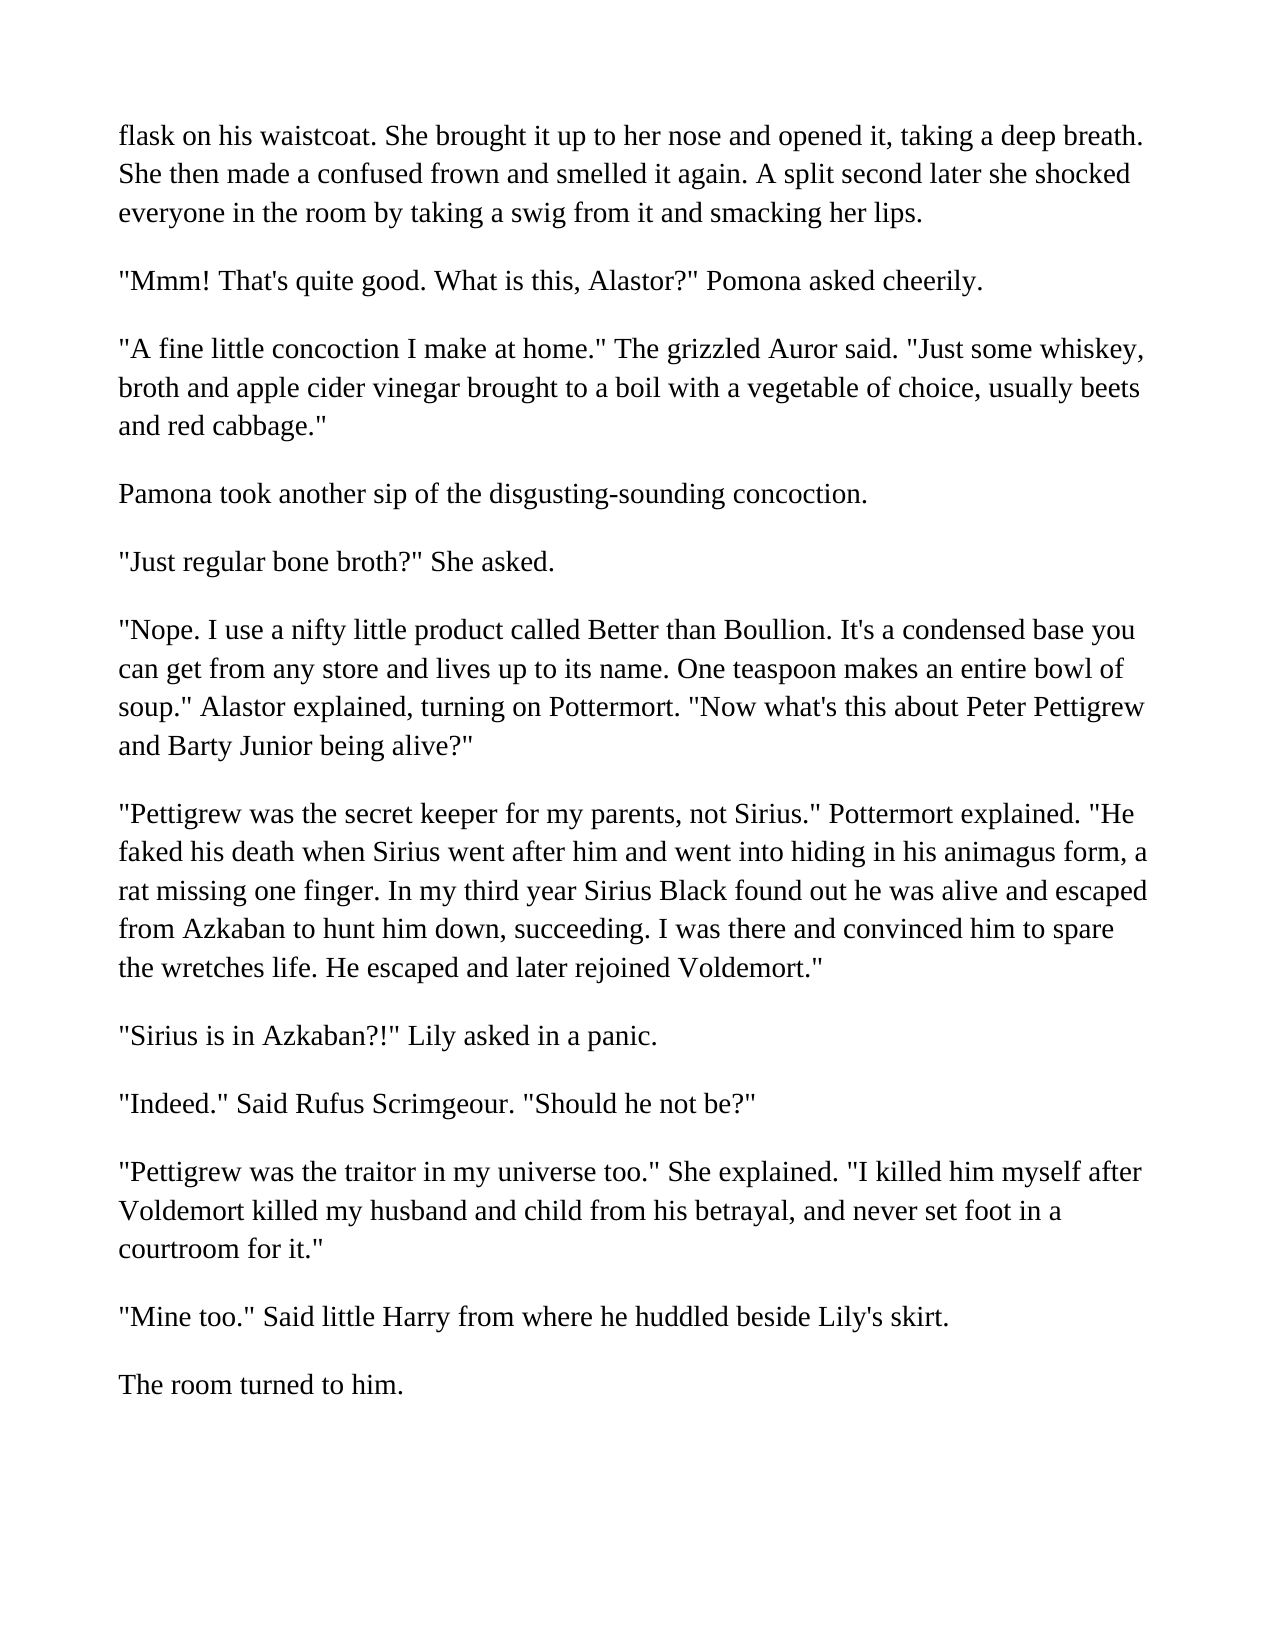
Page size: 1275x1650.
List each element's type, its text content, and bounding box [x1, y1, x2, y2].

text "Pettigrew was the traitor in my universe too." She explained. "I killed him myself after Voldemort killed my husband and child from his betrayal, and never set foot in a courtroom for it." [118, 1154, 1157, 1265]
text "Pettigrew was the secret keeper for my parents, not Sirius." Pottermort explained. "He faked his death when Sirius went after him and went into hiding in his animagus form, a rat missing one finger. In my third year Sirius Black found out he was alive and escaped from Azkaban to hunt him down, succeeding. I was there and convinced him to spare the wretches life. He escaped and later rejoined Voldemort." [118, 796, 1157, 984]
text "Just regular bone broth?" She asked. [118, 544, 1157, 578]
text "Nope. I use a nifty little product called Better than Boullion. It's a condensed base you can get from any store and lives up to its name. One teaspoon makes an entire bowl of soup." Alastor explained, turning on Pottermort. "Now what's this about Peter Pettigrew and Barty Junior being alive?" [118, 612, 1157, 762]
text "Indeed." Said Rufus Scrimgeour. "Should he not be?" [118, 1086, 1157, 1120]
text flask on his waistcoat. She brought it up to her nose and opened it, taking a deep breath. She then made a confused frown and smelled it again. A split second later she shocked everyone in the room by taking a swig from it and smacking her lips. [118, 118, 1157, 229]
text "Sirius is in Azkaban?!" Lily asked in a panic. [118, 1018, 1157, 1052]
text Pamona took another sip of the disgusting-sounding concoction. [118, 476, 1157, 510]
text "Mine too." Said little Harry from where he huddled beside Lily's skirt. [118, 1299, 1157, 1333]
text "Mmm! That's quite good. What is this, Alastor?" Pomona asked cheerily. [118, 263, 1157, 297]
text "A fine little concoction I make at home." The grizzled Auror said. "Just some whiskey, broth and apple cider vinegar brought to a boil with a vegetable of choice, usually beets and red cabbage." [118, 331, 1157, 442]
text The room turned to him. [118, 1367, 1157, 1401]
